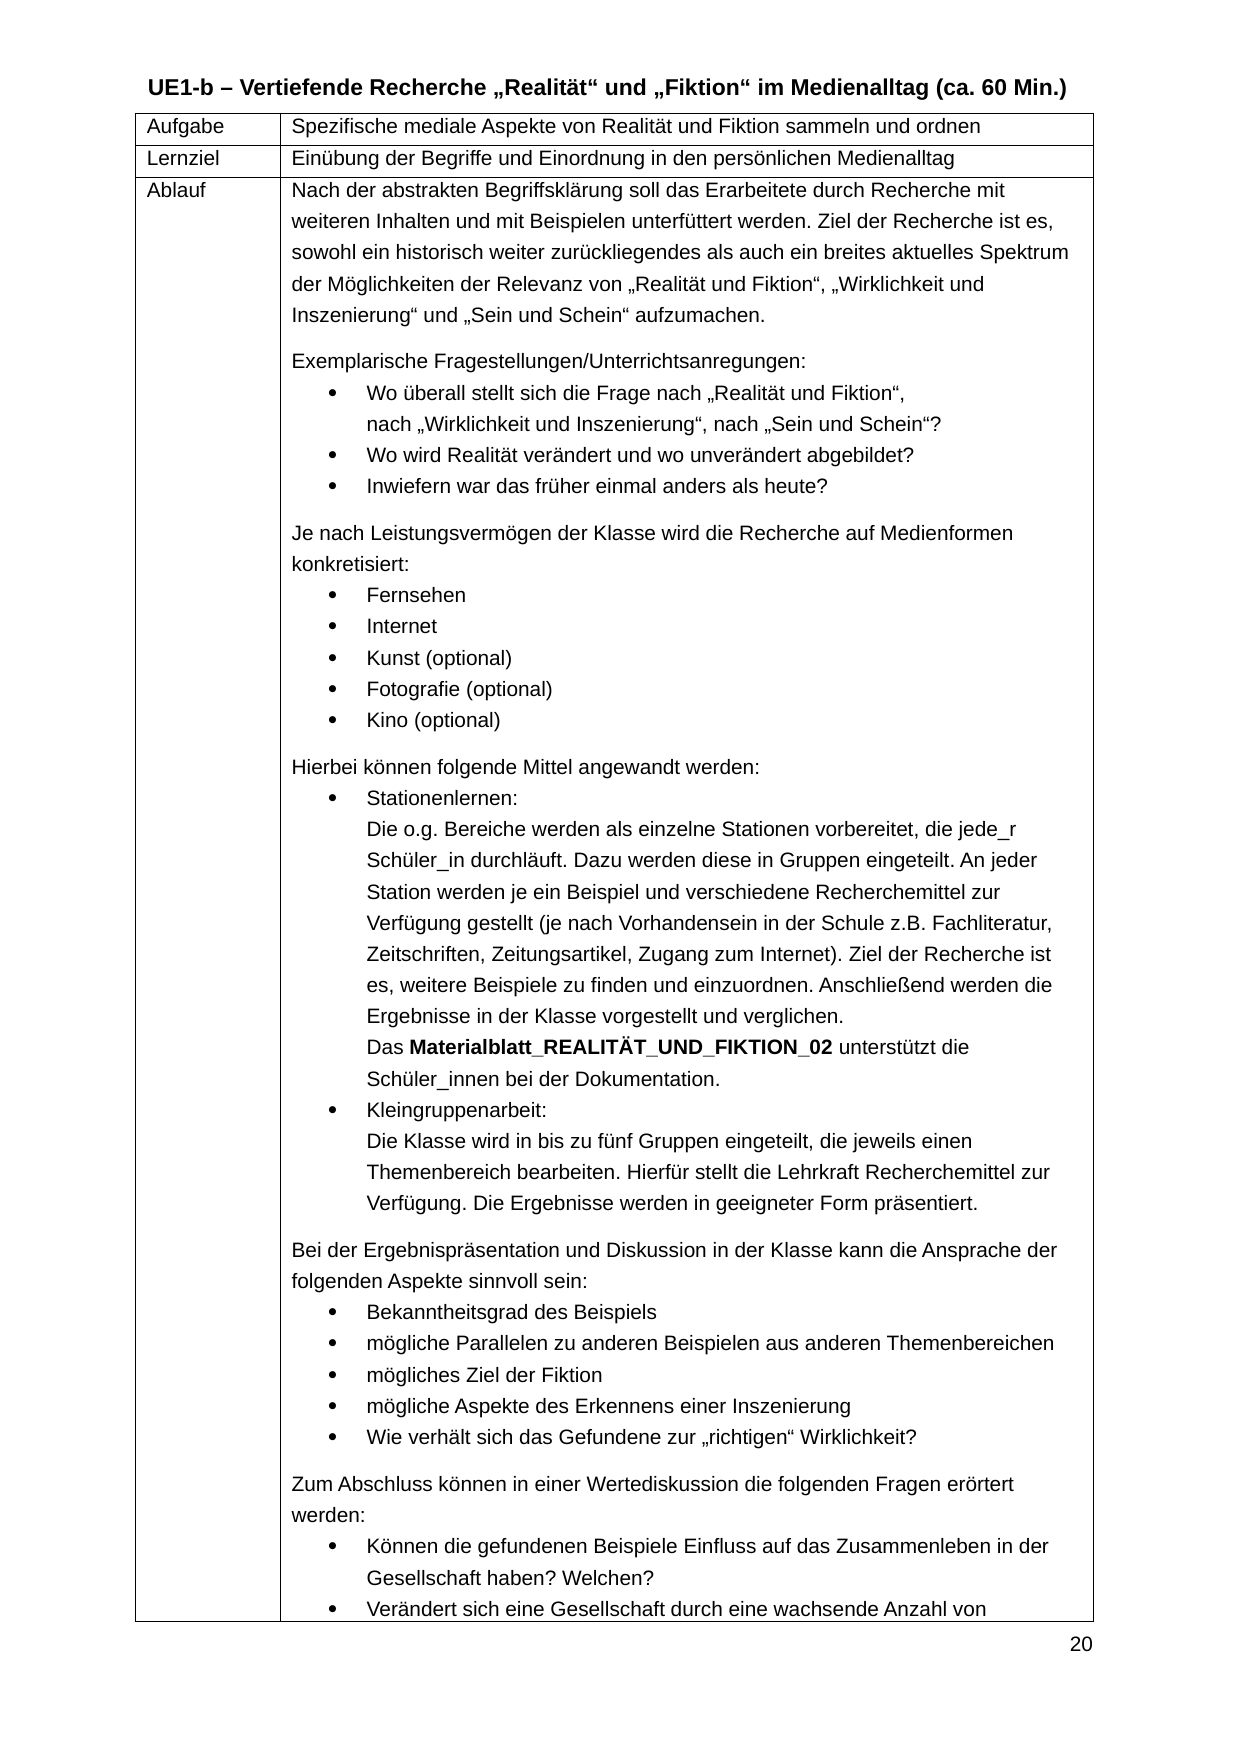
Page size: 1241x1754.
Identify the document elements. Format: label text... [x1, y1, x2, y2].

table_header Spezifische mediale Aspekte von Realität und Fiktion sammeln und ordnen [281, 114, 1093, 145]
table_cell Lernziel [136, 146, 280, 177]
table_cell Einübung der Begriffe und Einordnung in den persönlichen Medienalltag [281, 146, 1093, 177]
table_header Aufgabe [136, 114, 280, 145]
text UE1-b – Vertiefende Recherche „Realität“ und „Fiktion“ im Medienalltag (ca. 60 Min.) [148, 74, 1092, 100]
table_cell Nach der abstrakten Begriffsklärung soll das Erarbeitete durch Recherche mit weiteren Inhalten und mit Beispielen unterfüttert werden. Ziel der Recherche ist es, sowohl ein historisch weiter zurückliegendes als auch ein breites aktuelles Spektrum der Möglichkeiten der Relevanz von „Realität und Fiktion“, „Wirklichkeit und Inszenierung“ und „Sein und Schein“ aufzumachen. Exemplarische Fragestellungen/Unterrichtsanregungen: Wo überall stellt sich die Frage nach „Realität und Fiktion“, nach „Wirklichkeit und Inszenierung“, nach „Sein und Schein“? Wo wird Realität verändert und wo unverändert abgebildet? Inwiefern war das früher einmal anders als heute? Je nach Leistungsvermögen der Klasse wird die Recherche auf Medienformen konkretisiert: Fernsehen Internet Kunst (optional) Fotografie (optional) Kino (optional) Hierbei können folgende Mittel angewandt werden: Stationenlernen: Die o.g. Bereiche werden als einzelne Stationen vorbereitet, die jede_r Schüler_in durchläuft. Dazu werden diese in Gruppen eingeteilt. An jeder Station werden je ein Beispiel und verschiedene Recherchemittel zur Verfügung gestellt (je nach Vorhandensein in der Schule z.B. Fachliteratur, Zeitschriften, Zeitungsartikel, Zugang zum Internet). Ziel der Recherche ist es, weitere Beispiele zu finden und einzuordnen. Anschließend werden die Ergebnisse in der Klasse vorgestellt und verglichen. Das Materialblatt_REALITÄT_UND_FIKTION_02 unterstützt die Schüler_innen bei der Dokumentation. Kleingruppenarbeit: Die Klasse wird in bis zu fünf Gruppen eingeteilt, die jeweils einen Themenbereich bearbeiten. Hierfür stellt die Lehrkraft Recherchemittel zur Verfügung. Die Ergebnisse werden in geeigneter Form präsentiert. Bei der Ergebnispräsentation und Diskussion in der Klasse kann die Ansprache der folgenden Aspekte sinnvoll sein: Bekanntheitsgrad des Beispiels mögliche Parallelen zu anderen Beispielen aus anderen Themenbereichen mögliches Ziel der Fiktion mögliche Aspekte des Erkennens einer Inszenierung Wie verhält sich das Gefundene zur „richtigen“ Wirklichkeit? Zum Abschluss können in einer Wertediskussion die folgenden Fragen erörtert werden: Können die gefundenen Beispiele Einfluss auf das Zusammenleben in der Gesellschaft haben? Welchen? Verändert sich eine Gesellschaft durch eine wachsende Anzahl von [281, 178, 1093, 1621]
table_cell Ablauf [136, 178, 280, 1621]
